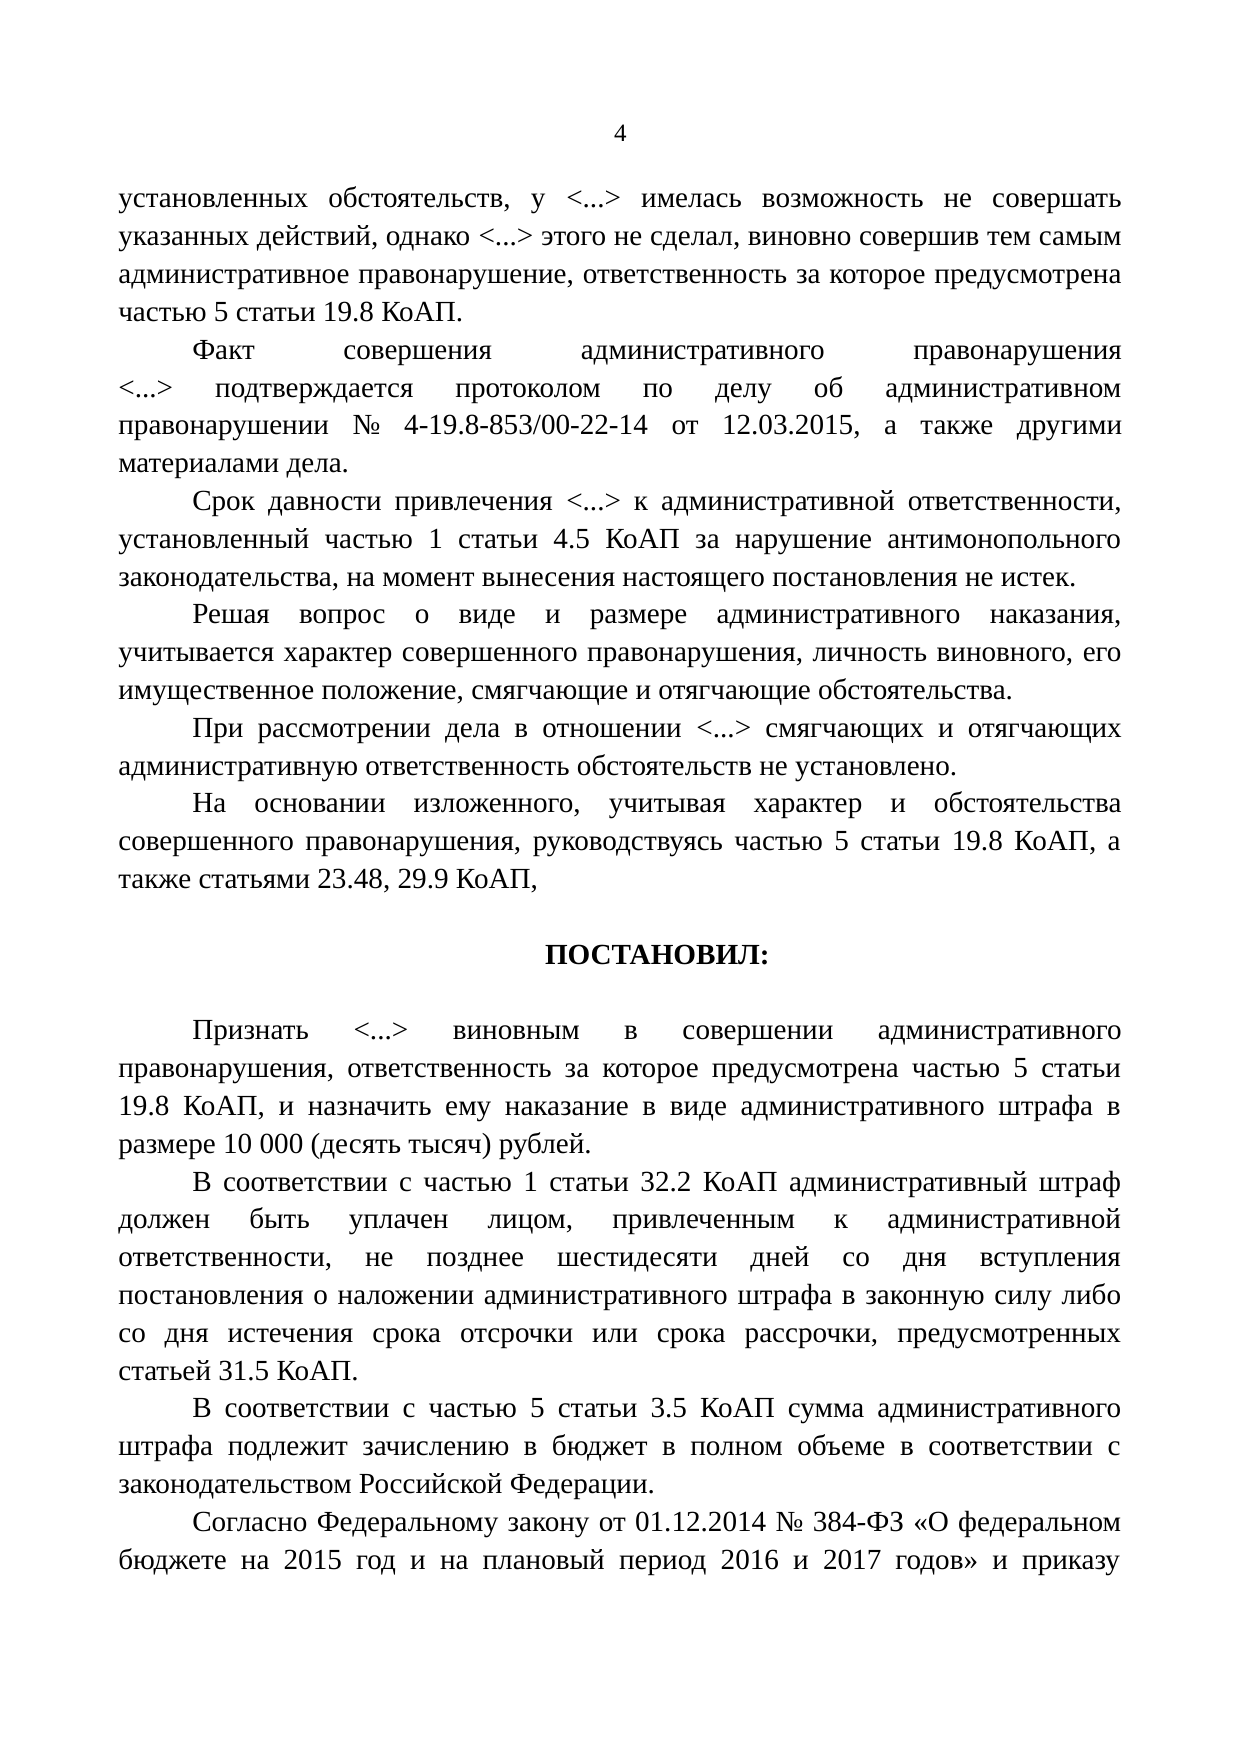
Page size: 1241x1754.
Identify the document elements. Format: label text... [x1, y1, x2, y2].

text Срок давности привлечения <...> к административной ответственности, установленный частью 1 статьи 4.5 КоАП за нарушение антимонопольного законодательства, на момент вынесения настоящего постановления не истек. [118, 479, 1122, 592]
text Решая вопрос о виде и размере административного наказания, учитывается характер совершенного правонарушения, личность виновного, его имущественное положение, смягчающие и отягчающие обстоятельства. [118, 592, 1122, 706]
text В соответствии с частью 5 статьи 3.5 КоАП сумма административного штрафа подлежит зачислению в бюджет в полном объеме в соответствии с законодательством Российской Федерации. [118, 1386, 1122, 1500]
text На основании изложенного, учитывая характер и обстоятельства совершенного правонарушения, руководствуясь частью 5 статьи 19.8 КоАП, а также статьями 23.48, 29.9 КоАП, [118, 781, 1122, 895]
text В соответствии с частью 1 статьи 32.2 КоАП административный штраф должен быть уплачен лицом, привлеченным к административной ответственности, не позднее шестидесяти дней со дня вступления постановления о наложении административного штрафа в законную силу либо со дня истечения срока отсрочки или срока рассрочки, предусмотренных статьей 31.5 КоАП. [118, 1159, 1122, 1386]
text установленных обстоятельств, у <...> имелась возможность не совершать указанных действий, однако <...> этого не сделал, виновно совершив тем самым административное правонарушение, ответственность за которое предусмотрена частью 5 статьи 19.8 КоАП. [118, 176, 1122, 328]
text Признать <...> виновным в совершении административного правонарушения, ответственность за которое предусмотрена частью 5 статьи 19.8 КоАП, и назначить ему наказание в виде административного штрафа в размере 10 000 (десять тысяч) рублей. [118, 1008, 1122, 1159]
text Согласно Федеральному закону от 01.12.2014 № 384-ФЗ «О федеральном бюджете на 2015 год и на плановый период 2016 и 2017 годов» и приказу [118, 1500, 1122, 1575]
text ПОСТАНОВИЛ: [118, 933, 1122, 970]
text Факт совершения административного правонарушения <...> подтверждается протоколом по делу об административном правонарушении № 4-19.8-853/00-22-14 от 12.03.2015, а также другими материалами дела. [118, 328, 1122, 479]
text При рассмотрении дела в отношении <...> смягчающих и отягчающих административную ответственность обстоятельств не установлено. [118, 706, 1122, 781]
